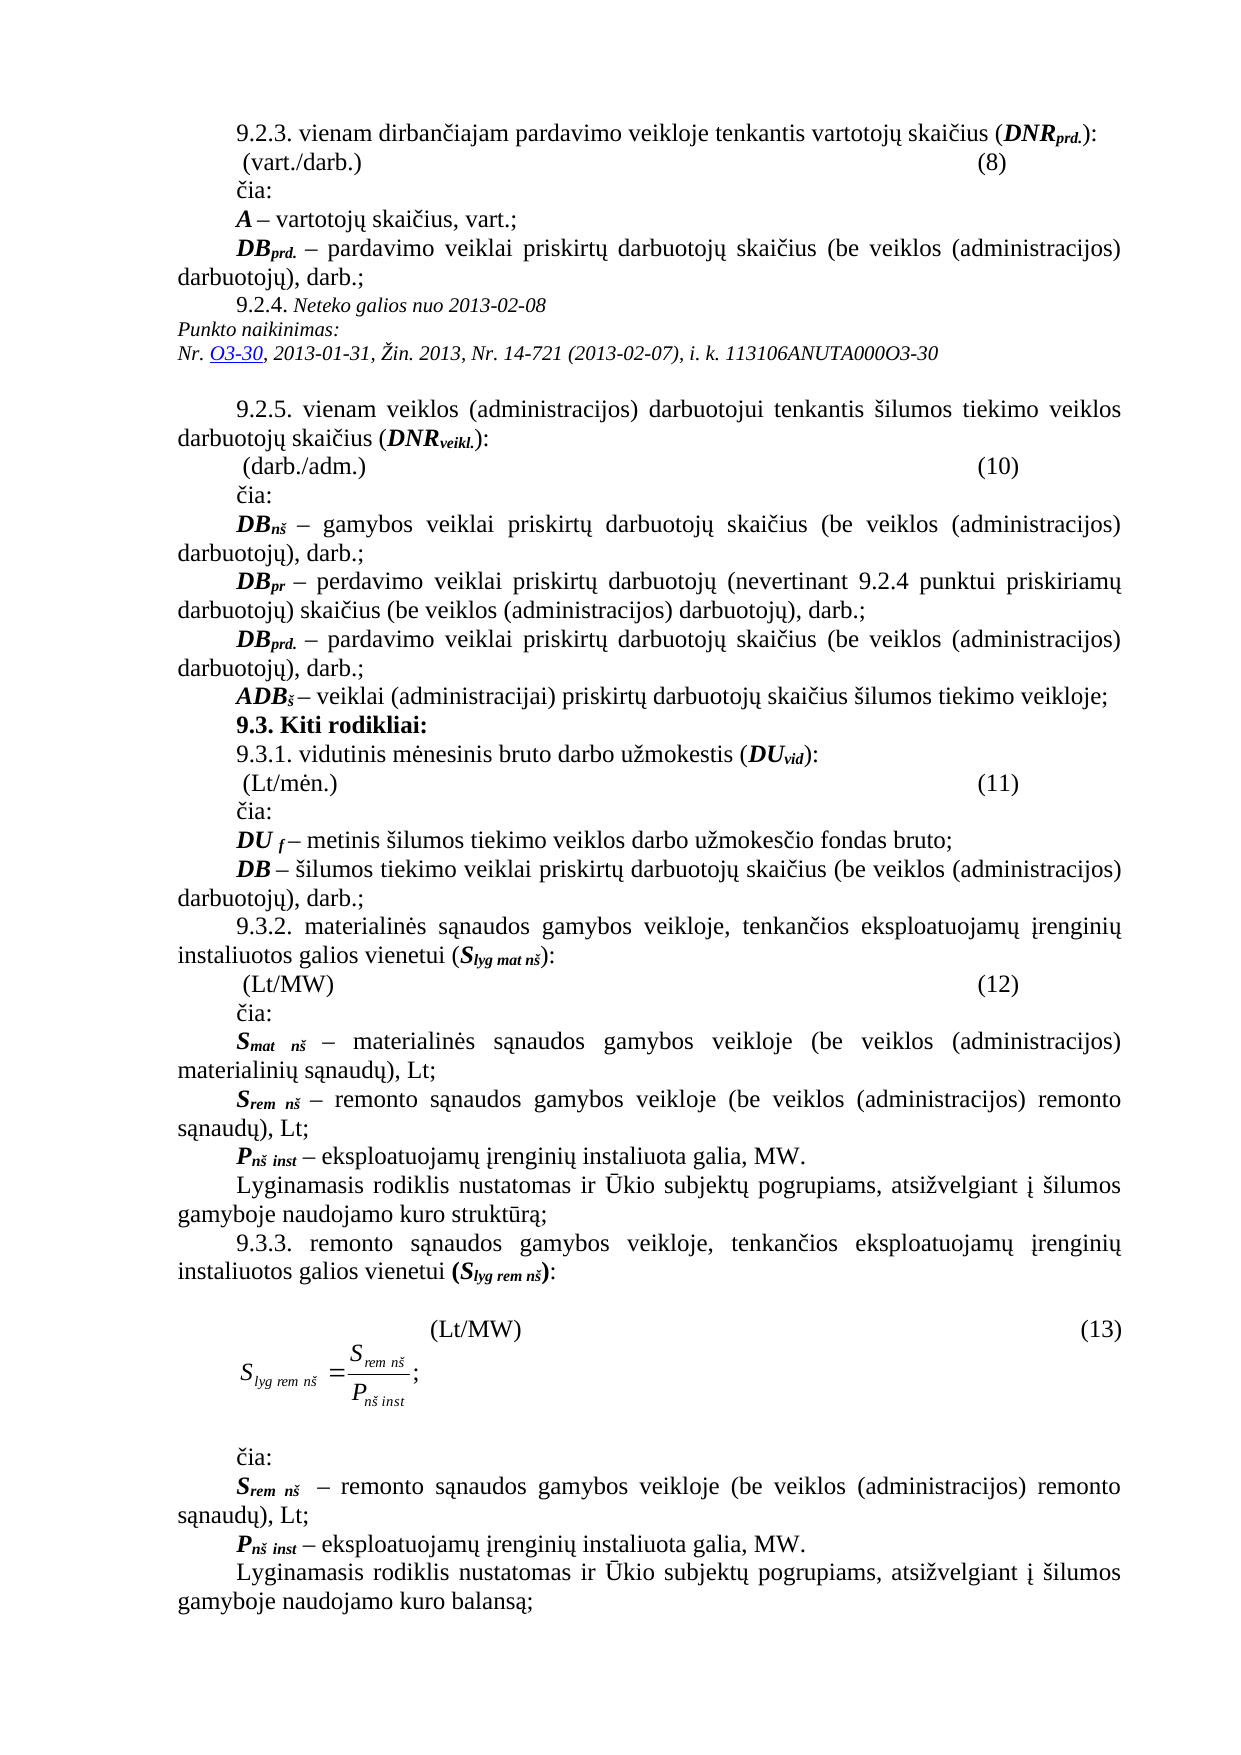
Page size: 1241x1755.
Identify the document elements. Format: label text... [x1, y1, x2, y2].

text 9.3.1. vidutinis mėnesinis bruto darbo užmokestis (DUvid): [177, 739, 1122, 768]
text 9.2.4. Neteko galios nuo 2013-02-08 [177, 291, 1122, 317]
text Lyginamasis rodiklis nustatomas ir Ūkio subjektų pogrupiams, atsižvelgiant į šilumos gamyboje naudojamo kuro balansą; [177, 1557, 1122, 1615]
text DBprd. – pardavimo veiklai priskirtų darbuotojų skaičius (be veiklos (administracijos) darbuotojų), darb.; [177, 233, 1122, 291]
text (formulė); (Lt/MW) (12) [177, 969, 1122, 998]
text (Lt/MW) (13) [177, 1314, 1122, 1414]
text Lyginamasis rodiklis nustatomas ir Ūkio subjektų pogrupiams, atsižvelgiant į šilumos gamyboje naudojamo kuro struktūrą; [177, 1170, 1122, 1228]
text Punkto naikinimas: [177, 317, 1122, 341]
text A – vartotojų skaičius, vart.; [177, 204, 1122, 233]
text čia: [177, 176, 1122, 204]
text čia: [177, 998, 1122, 1026]
text Nr. O3-30, 2013-01-31, Žin. 2013, Nr. 14-721 (2013-02-07), i. k. 113106ANUTA000O3-30 [177, 341, 1122, 365]
text 9.2.5. vienam veiklos (administracijos) darbuotojui tenkantis šilumos tiekimo veiklos darbuotojų skaičius (DNRveikl.): [177, 394, 1122, 451]
text DBnš – gamybos veiklai priskirtų darbuotojų skaičius (be veiklos (administracijos) darbuotojų), darb.; [177, 509, 1122, 566]
text 9.3.2. materialinės sąnaudos gamybos veikloje, tenkančios eksploatuojamų įrenginių instaliuotos galios vienetui (Slyg mat nš): [177, 911, 1122, 969]
text čia: [177, 1442, 1122, 1471]
text Smat nš – materialinės sąnaudos gamybos veikloje (be veiklos (administracijos) materialinių sąnaudų), Lt; [177, 1026, 1122, 1084]
text DU f – metinis šilumos tiekimo veiklos darbo užmokesčio fondas bruto; [177, 825, 1122, 854]
text (formulė); (darb./adm.) (10) [177, 451, 1122, 480]
text (formulė); (vart./darb.) (8) [177, 147, 1122, 176]
text čia: [177, 480, 1122, 509]
text čia: [177, 796, 1122, 825]
text 9.3.3. remonto sąnaudos gamybos veikloje, tenkančios eksploatuojamų įrenginių instaliuotos galios vienetui (Slyg rem nš): [177, 1228, 1122, 1285]
text Srem nš – remonto sąnaudos gamybos veikloje (be veiklos (administracijos) remonto sąnaudų), Lt; [177, 1471, 1122, 1529]
text ADBš – veiklai (administracijai) priskirtų darbuotojų skaičius šilumos tiekimo veikloje; [177, 681, 1122, 710]
text DBprd. – pardavimo veiklai priskirtų darbuotojų skaičius (be veiklos (administracijos) darbuotojų), darb.; [177, 624, 1122, 681]
text Srem nš – remonto sąnaudos gamybos veikloje (be veiklos (administracijos) remonto sąnaudų), Lt; [177, 1084, 1122, 1141]
text Pnš inst – eksploatuojamų įrenginių instaliuota galia, MW. [177, 1529, 1122, 1557]
text Pnš inst – eksploatuojamų įrenginių instaliuota galia, MW. [177, 1141, 1122, 1170]
text DBpr – perdavimo veiklai priskirtų darbuotojų (nevertinant 9.2.4 punktui priskiriamų darbuotojų) skaičius (be veiklos (administracijos) darbuotojų), darb.; [177, 566, 1122, 624]
text (formulė); (Lt/mėn.) (11) [177, 768, 1122, 796]
text DB – šilumos tiekimo veiklai priskirtų darbuotojų skaičius (be veiklos (administracijos) darbuotojų), darb.; [177, 854, 1122, 911]
text 9.3. Kiti rodikliai: [177, 710, 1122, 739]
text 9.2.3. vienam dirbančiajam pardavimo veikloje tenkantis vartotojų skaičius (DNRprd.): [177, 118, 1122, 147]
